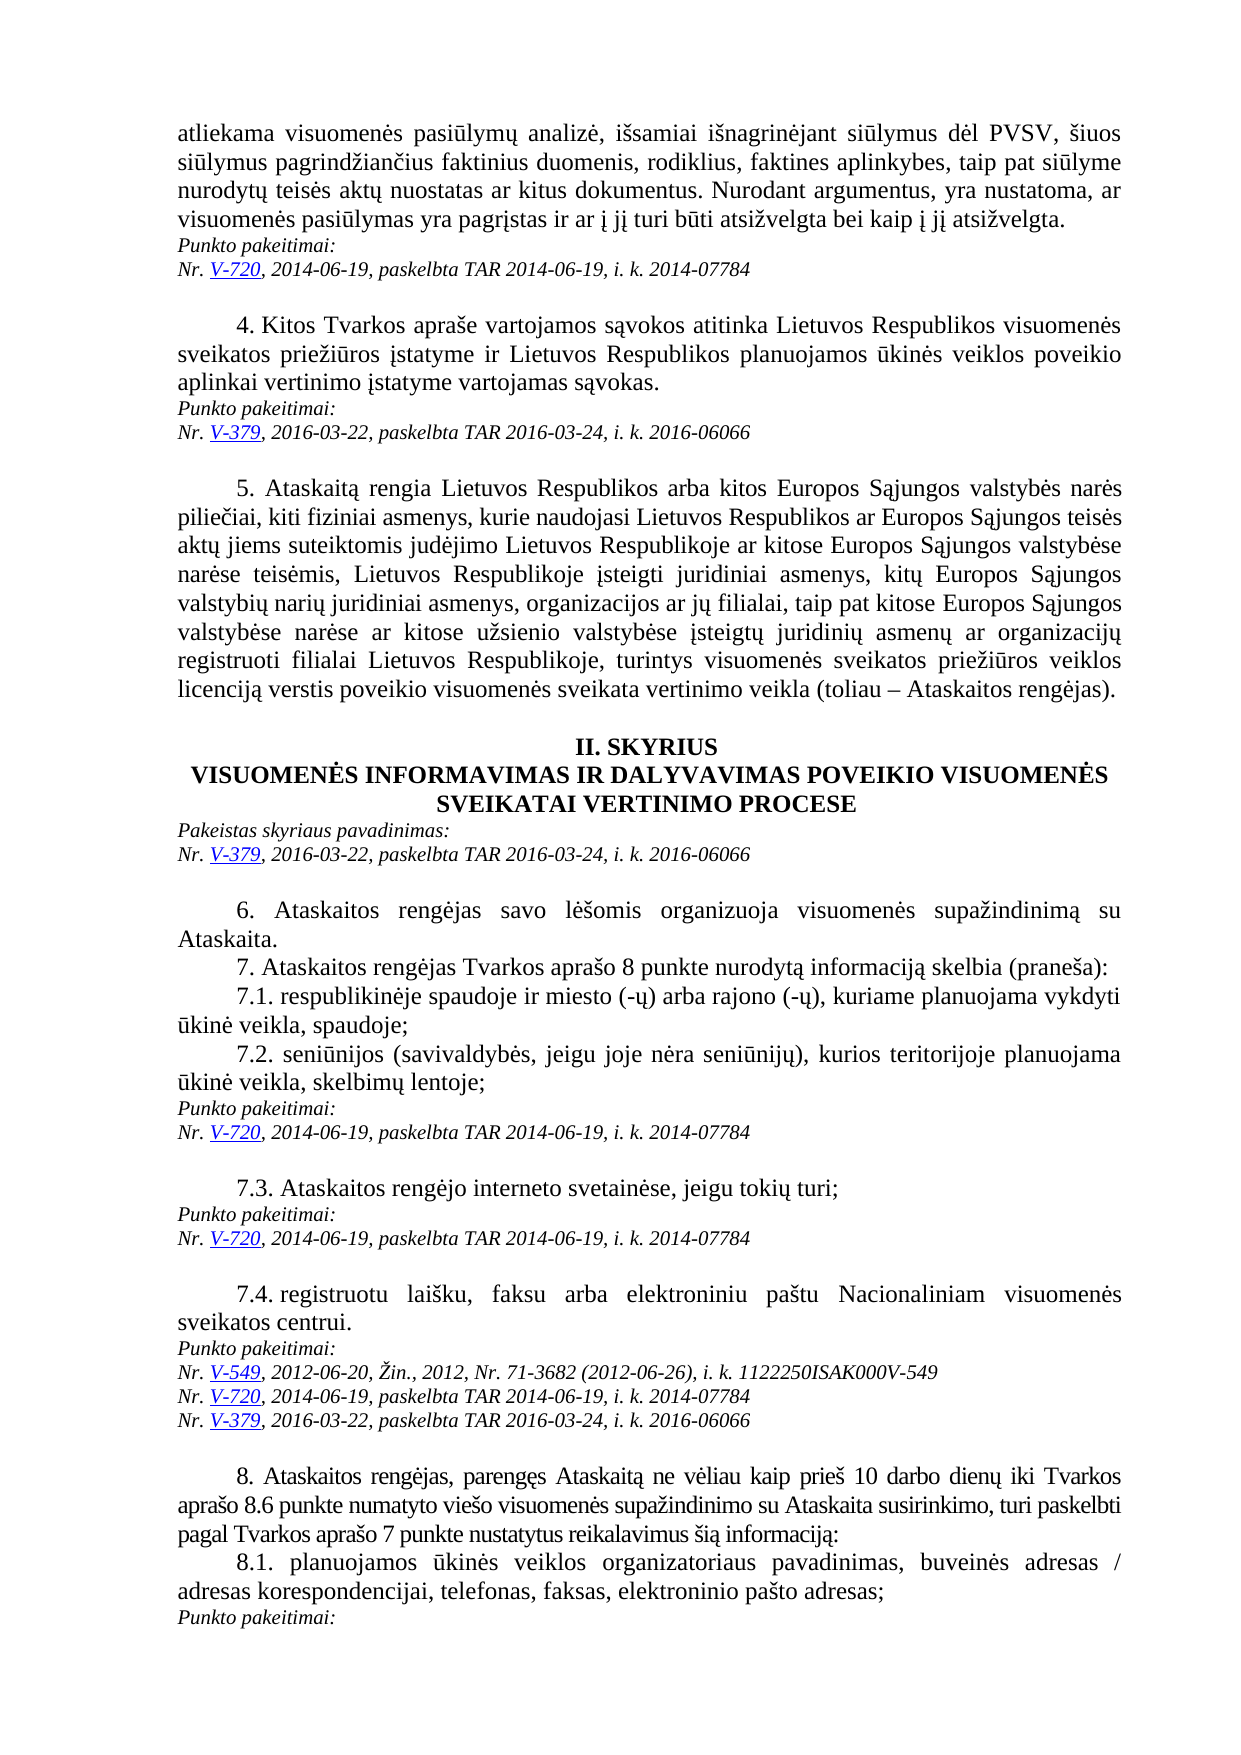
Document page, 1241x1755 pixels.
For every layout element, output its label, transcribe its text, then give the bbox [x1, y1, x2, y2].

text Punkto pakeitimai: [177, 1202, 1122, 1226]
text 8.1. planuojamos ūkinės veiklos organizatoriaus pavadinimas, buveinės adresas / adresas korespondencijai, telefonas, faksas, elektroninio pašto adresas; [177, 1547, 1122, 1605]
text Nr. V-720, 2014-06-19, paskelbta TAR 2014-06-19, i. k. 2014-07784 [177, 257, 1122, 281]
text Pakeistas skyriaus pavadinimas: [177, 818, 1122, 842]
text 8. Ataskaitos rengėjas, parengęs Ataskaitą ne vėliau kaip prieš 10 darbo dienų iki Tvarkos aprašo 8.6 punkte numatyto viešo visuomenės supažindinimo su Ataskaita susirinkimo, turi paskelbti pagal Tvarkos aprašo 7 punkte nustatytus reikalavimus šią informaciją: [177, 1461, 1122, 1547]
text atliekama visuomenės pasiūlymų analizė, išsamiai išnagrinėjant siūlymus dėl PVSV, šiuos siūlymus pagrindžiančius faktinius duomenis, rodiklius, faktines aplinkybes, taip pat siūlyme nurodytų teisės aktų nuostatas ar kitus dokumentus. Nurodant argumentus, yra nustatoma, ar visuomenės pasiūlymas yra pagrįstas ir ar į jį turi būti atsižvelgta bei kaip į jį atsižvelgta. [177, 118, 1122, 233]
text 6. Ataskaitos rengėjas savo lėšomis organizuoja visuomenės supažindinimą su Ataskaita. [177, 895, 1122, 952]
text Nr. V-720, 2014-06-19, paskelbta TAR 2014-06-19, i. k. 2014-07784 [177, 1120, 1122, 1144]
text Punkto pakeitimai: [177, 233, 1122, 257]
text Nr. V-379, 2016-03-22, paskelbta TAR 2016-03-24, i. k. 2016-06066 [177, 420, 1122, 444]
text 7.4. registruotu laišku, faksu arba elektroniniu paštu Nacionaliniam visuomenės sveikatos centrui. [177, 1279, 1122, 1336]
text Nr. V-379, 2016-03-22, paskelbta TAR 2016-03-24, i. k. 2016-06066 [177, 1408, 1122, 1432]
text Punkto pakeitimai: [177, 1605, 1122, 1629]
text Nr. V-720, 2014-06-19, paskelbta TAR 2014-06-19, i. k. 2014-07784 [177, 1226, 1122, 1250]
text 7. Ataskaitos rengėjas Tvarkos aprašo 8 punkte nurodytą informaciją skelbia (praneša): [177, 952, 1122, 981]
text II. SKYRIUS VISUOMENĖS INFORMAVIMAS IR DALYVAVIMAS POVEIKIO VISUOMENĖS SVEIKATAI VERTINIMO PROCESE [177, 732, 1122, 818]
text 4. Kitos Tvarkos apraše vartojamos sąvokos atitinka Lietuvos Respublikos visuomenės sveikatos priežiūros įstatyme ir Lietuvos Respublikos planuojamos ūkinės veiklos poveikio aplinkai vertinimo įstatyme vartojamas sąvokas. [177, 310, 1122, 396]
text Punkto pakeitimai: [177, 396, 1122, 420]
text 7.3. Ataskaitos rengėjo interneto svetainėse, jeigu tokių turi; [177, 1173, 1122, 1202]
text 5. Ataskaitą rengia Lietuvos Respublikos arba kitos Europos Sąjungos valstybės narės piliečiai, kiti fiziniai asmenys, kurie naudojasi Lietuvos Respublikos ar Europos Sąjungos teisės aktų jiems suteiktomis judėjimo Lietuvos Respublikoje ar kitose Europos Sąjungos valstybėse narėse teisėmis, Lietuvos Respublikoje įsteigti juridiniai asmenys, kitų Europos Sąjungos valstybių narių juridiniai asmenys, organizacijos ar jų filialai, taip pat kitose Europos Sąjungos valstybėse narėse ar kitose užsienio valstybėse įsteigtų juridinių asmenų ar organizacijų registruoti filialai Lietuvos Respublikoje, turintys visuomenės sveikatos priežiūros veiklos licenciją verstis poveikio visuomenės sveikata vertinimo veikla (toliau – Ataskaitos rengėjas). [177, 473, 1122, 703]
text Nr. V-549, 2012-06-20, Žin., 2012, Nr. 71-3682 (2012-06-26), i. k. 1122250ISAK000V-549 [177, 1360, 1122, 1384]
text Punkto pakeitimai: [177, 1336, 1122, 1360]
text Nr. V-379, 2016-03-22, paskelbta TAR 2016-03-24, i. k. 2016-06066 [177, 842, 1122, 866]
text Punkto pakeitimai: [177, 1096, 1122, 1120]
text 7.2. seniūnijos (savivaldybės, jeigu joje nėra seniūnijų), kurios teritorijoje planuojama ūkinė veikla, skelbimų lentoje; [177, 1039, 1122, 1096]
text 7.1. respublikinėje spaudoje ir miesto (-ų) arba rajono (-ų), kuriame planuojama vykdyti ūkinė veikla, spaudoje; [177, 981, 1122, 1039]
text Nr. V-720, 2014-06-19, paskelbta TAR 2014-06-19, i. k. 2014-07784 [177, 1384, 1122, 1408]
